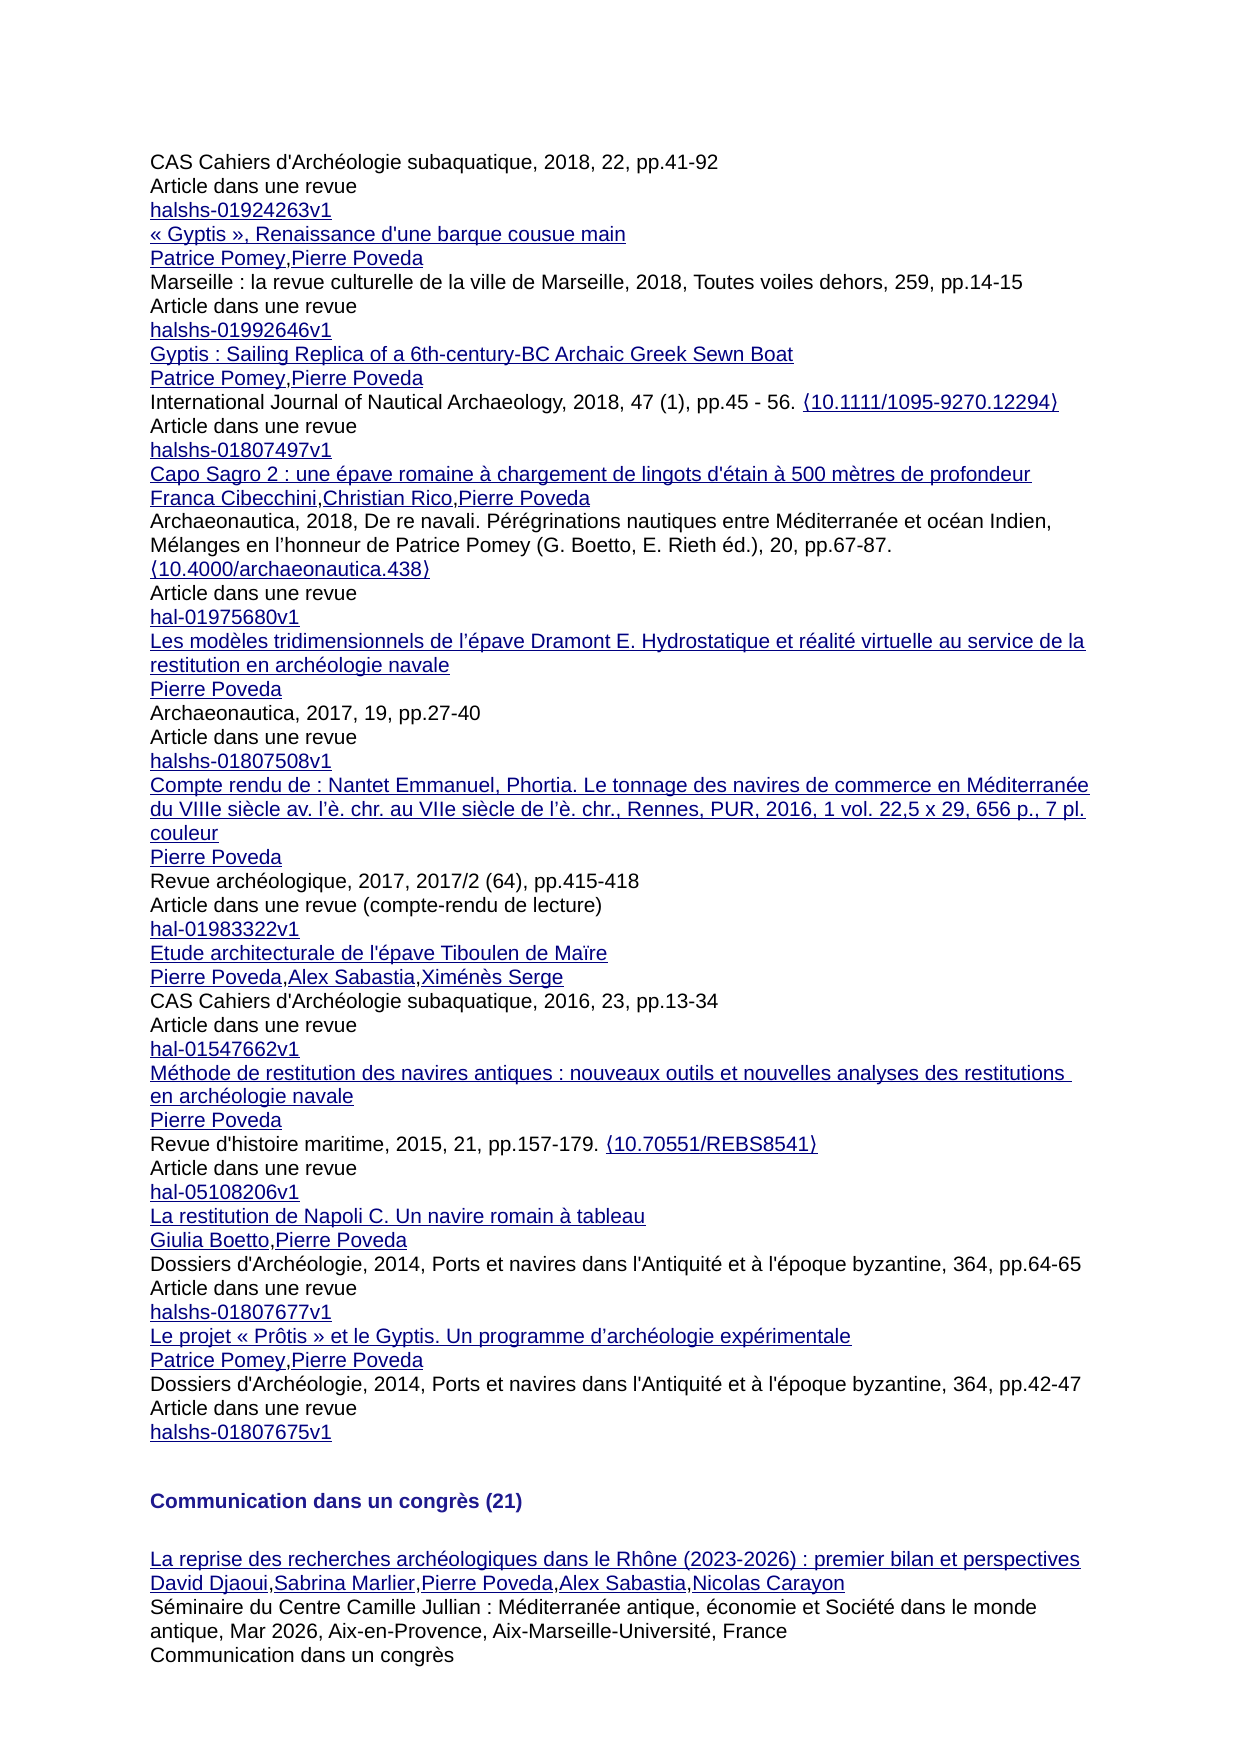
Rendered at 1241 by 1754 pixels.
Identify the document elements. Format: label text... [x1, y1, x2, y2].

table_cell Etude architecturale de l'épave Tiboulen de Maïre Pierre Poveda,Alex Sabastia,Ximénès Serge CAS Cahiers d'Archéologie subaquatique, 2016, 23, pp.13-34 Article dans une revue hal-01547662v1 [150, 941, 1090, 1060]
table_cell Le projet « Prôtis » et le Gyptis. Un programme d’archéologie expérimentale Patrice Pomey,Pierre Poveda Dossiers d'Archéologie, 2014, Ports et navires dans l'Antiquité et à l'époque byzantine, 364, pp.42-47 Article dans une revue halshs-01807675v1 [150, 1324, 1090, 1444]
table_cell Capo Sagro 2 : une épave romaine à chargement de lingots d'étain à 500 mètres de profondeur Franca Cibecchini,Christian Rico,Pierre Poveda Archaeonautica, 2018, De re navali. Pérégrinations nautiques entre Méditerranée et océan Indien, Mélanges en l’honneur de Patrice Pomey (G. Boetto, E. Rieth éd.), 20, pp.67-87. ⟨10.4000/archaeonautica.438⟩ Article dans une revue hal-01975680v1 [150, 461, 1090, 629]
table_cell La restitution de Napoli C. Un navire romain à tableau Giulia Boetto,Pierre Poveda Dossiers d'Archéologie, 2014, Ports et navires dans l'Antiquité et à l'époque byzantine, 364, pp.64-65 Article dans une revue halshs-01807677v1 [150, 1204, 1090, 1324]
table_cell Les modèles tridimensionnels de l’épave Dramont E. Hydrostatique et réalité virtuelle au service de la restitution en archéologie navale Pierre Poveda Archaeonautica, 2017, 19, pp.27-40 Article dans une revue halshs-01807508v1 [150, 629, 1090, 773]
subtitle Communication dans un congrès (21) [150, 1488, 1090, 1512]
table_header La reprise des recherches archéologiques dans le Rhône (2023-2026) : premier bilan et perspectives David Djaoui,Sabrina Marlier,Pierre Poveda,Alex Sabastia,Nicolas Carayon Séminaire du Centre Camille Jullian : Méditerranée antique, économie et Société dans le monde antique, Mar 2026, Aix-en-Provence, Aix-Marseille-Université, France Communication dans un congrès [150, 1547, 1090, 1667]
table_cell « Gyptis », Renaissance d'une barque cousue main Patrice Pomey,Pierre Poveda Marseille : la revue culturelle de la ville de Marseille, 2018, Toutes voiles dehors, 259, pp.14-15 Article dans une revue halshs-01992646v1 [150, 222, 1090, 342]
table_cell Compte rendu de : Nantet Emmanuel, Phortia. Le tonnage des navires de commerce en Méditerranée [150, 773, 1090, 794]
table_cell Méthode de restitution des navires antiques : nouveaux outils et nouvelles analyses des restitutions en archéologie navale Pierre Poveda Revue d'histoire maritime, 2015, 21, pp.157-179. ⟨10.70551/REBS8541⟩ Article dans une revue hal-05108206v1 [150, 1060, 1090, 1204]
table_cell CAS Cahiers d'Archéologie subaquatique, 2018, 22, pp.41-92 Article dans une revue halshs-01924263v1 [150, 150, 1090, 222]
table_cell Gyptis : Sailing Replica of a 6th-century-BC Archaic Greek Sewn Boat Patrice Pomey,Pierre Poveda International Journal of Nautical Archaeology, 2018, 47 (1), pp.45 - 56. ⟨10.1111/1095-9270.12294⟩ Article dans une revue halshs-01807497v1 [150, 342, 1090, 461]
table_cell du VIIIe siècle av. l’è. chr. au VIIe siècle de l’è. chr., Rennes, PUR, 2016, 1 vol. 22,5 x 29, 656 p., 7 pl. couleur Pierre Poveda Revue archéologique, 2017, 2017/2 (64), pp.415-418 Article dans une revue (compte-rendu de lecture) hal-01983322v1 [150, 795, 1090, 941]
